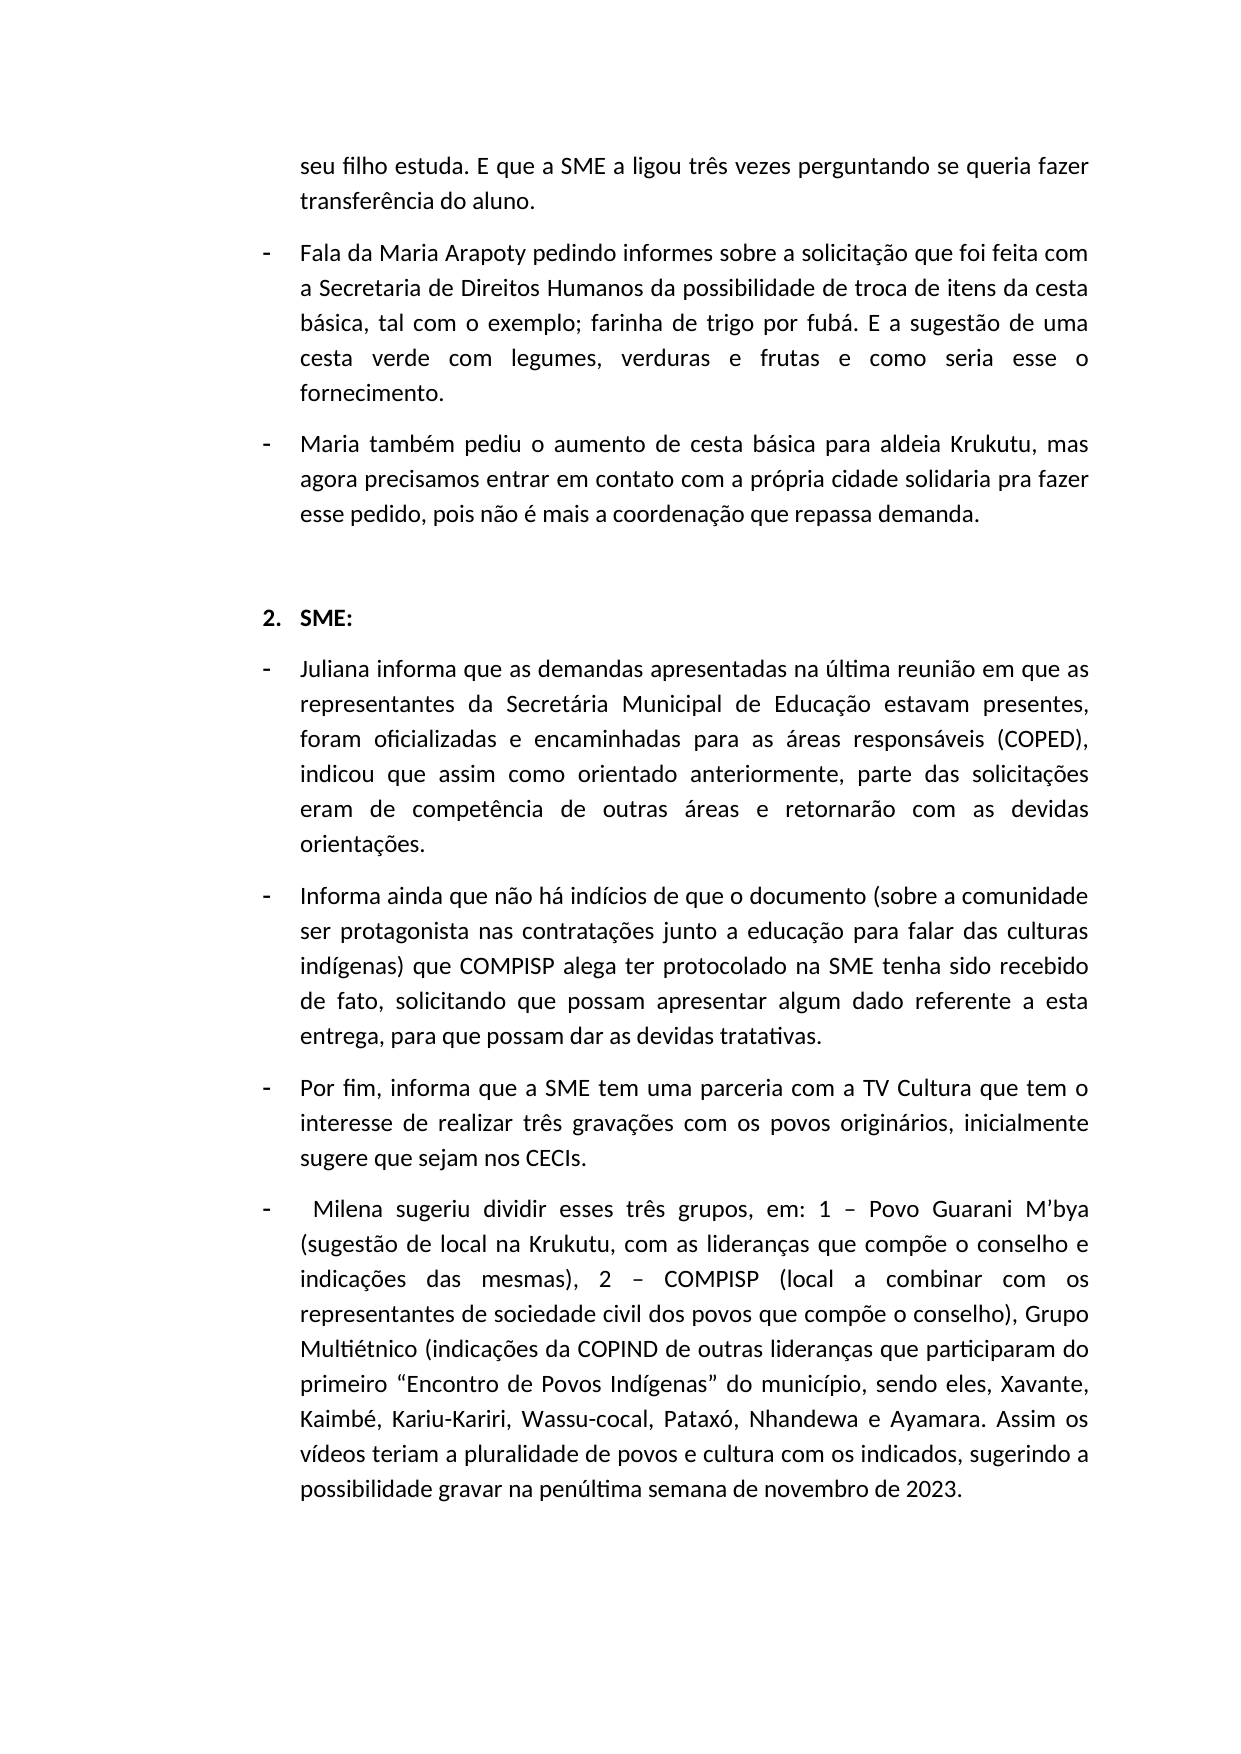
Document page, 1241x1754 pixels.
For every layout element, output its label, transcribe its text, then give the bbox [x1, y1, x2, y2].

list Informa ainda que não há indícios de que o documento (sobre a comunidade ser protagonista nas contratações junto a educação para falar das culturas indígenas) que COMPISP alega ter protocolado na SME tenha sido recebido de fato, solicitando que possam apresentar algum dado referente a esta entrega, para que possam dar as devidas tratativas. [262, 880, 1090, 1051]
list seu filho estuda. E que a SME a ligou três vezes perguntando se queria fazer transferência do aluno. [262, 150, 1090, 216]
list Fala da Maria Arapoty pedindo informes sobre a solicitação que foi feita com a Secretaria de Direitos Humanos da possibilidade de troca de itens da cesta básica, tal com o exemplo; farinha de trigo por fubá. E a sugestão de uma cesta verde com legumes, verduras e frutas e como seria esse o fornecimento. [262, 237, 1090, 407]
list Maria também pediu o aumento de cesta básica para aldeia Krukutu, mas agora precisamos entrar em contato com a própria cidade solidaria pra fazer esse pedido, pois não é mais a coordenação que repassa demanda. [262, 428, 1090, 529]
list Milena sugeriu dividir esses três grupos, em: 1 – Povo Guarani M’bya (sugestão de local na Krukutu, com as lideranças que compõe o conselho e indicações das mesmas), 2 – COMPISP (local a combinar com os representantes de sociedade civil dos povos que compõe o conselho), Grupo Multiétnico (indicações da COPIND de outras lideranças que participaram do primeiro “Encontro de Povos Indígenas” do município, sendo eles, Xavante, Kaimbé, Kariu-Kariri, Wassu-cocal, Pataxó, Nhandewa e Ayamara. Assim os vídeos teriam a pluralidade de povos e cultura com os indicados, sugerindo a possibilidade gravar na penúltima semana de novembro de 2023. [262, 1193, 1090, 1504]
list SME: [262, 602, 1090, 632]
list Juliana informa que as demandas apresentadas na última reunião em que as representantes da Secretária Municipal de Educação estavam presentes, foram oficializadas e encaminhadas para as áreas responsáveis (COPED), indicou que assim como orientado anteriormente, parte das solicitações eram de competência de outras áreas e retornarão com as devidas orientações. [262, 653, 1090, 859]
list Por fim, informa que a SME tem uma parceria com a TV Cultura que tem o interesse de realizar três gravações com os povos originários, inicialmente sugere que sejam nos CECIs. [262, 1072, 1090, 1172]
